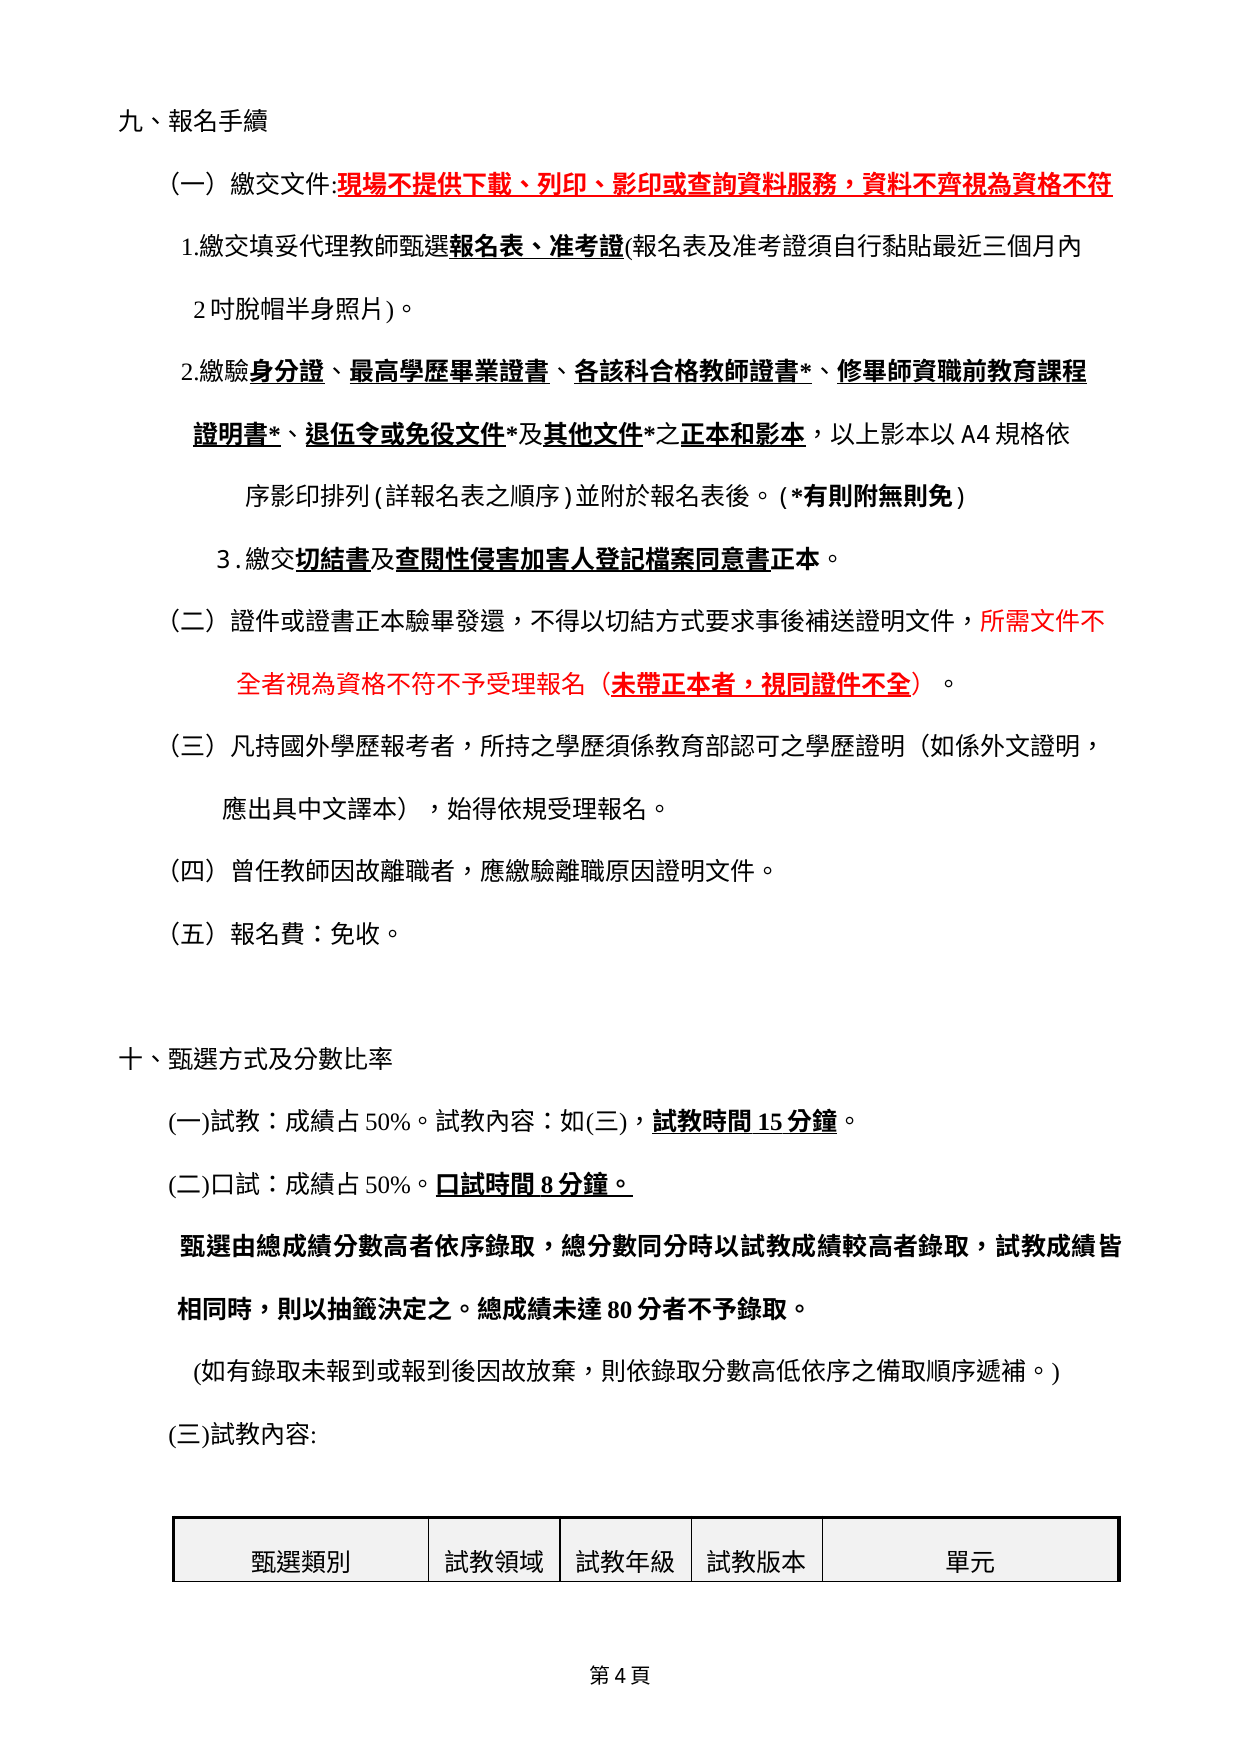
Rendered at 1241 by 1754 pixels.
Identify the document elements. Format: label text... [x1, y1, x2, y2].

text (一)試教：成績占50%。試教內容：如(三)，試教時間15分鐘。 [118, 1078, 1122, 1141]
table_header 單元 [823, 1519, 1117, 1581]
table_header 甄選類別 [175, 1519, 428, 1581]
text 2吋脫帽半身照片)。 [156, 266, 1122, 328]
text 甄選由總成績分數高者依序錄取，總分數同分時以試教成績較高者錄取，試教成績皆相同時，則以抽籤決定之。總成績未達80分者不予錄取。 [177, 1203, 1122, 1328]
table_header 試教領域 [429, 1519, 559, 1581]
text (二)口試：成績占50%。口試時間8分鐘。 [118, 1141, 1122, 1203]
table_header 試教版本 [692, 1519, 822, 1581]
text （一）繳交文件:現場不提供下載、列印、影印或查詢資料服務，資料不齊視為資格不符 [118, 141, 1122, 203]
text 證明書*、退伍令或免役文件*及其他文件*之正本和影本，以上影本以A4規格依 [118, 391, 1122, 453]
text （五）報名費：免收。 [156, 891, 1122, 953]
text 1.繳交填妥代理教師甄選報名表、准考證(報名表及准考證須自行黏貼最近三個月內 [156, 203, 1122, 266]
text 十、甄選方式及分數比率 [118, 1016, 1122, 1078]
text 2.繳驗身分證、最高學歷畢業證書、各該科合格教師證書*、修畢師資職前教育課程 [118, 328, 1122, 391]
text 九、報名手續 [118, 78, 1122, 141]
text 3.繳交切結書及查閱性侵害加害人登記檔案同意書正本。 [156, 516, 1122, 578]
table_header 試教年級 [561, 1519, 691, 1581]
text （三）凡持國外學歷報考者，所持之學歷須係教育部認可之學歷證明（如係外文證明，應出具中文譯本），始得依規受理報名。 [156, 703, 1122, 828]
text (三)試教內容: [118, 1391, 1122, 1453]
text 序影印排列(詳報名表之順序)並附於報名表後。(*有則附無則免) [118, 453, 1122, 516]
text （二）證件或證書正本驗畢發還，不得以切結方式要求事後補送證明文件，所需文件不 全者視為資格不符不予受理報名（未帶正本者，視同證件不全）。 [156, 578, 1122, 703]
text （四）曾任教師因故離職者，應繳驗離職原因證明文件。 [118, 828, 1122, 891]
text (如有錄取未報到或報到後因故放棄，則依錄取分數高低依序之備取順序遞補。) [118, 1328, 1122, 1391]
